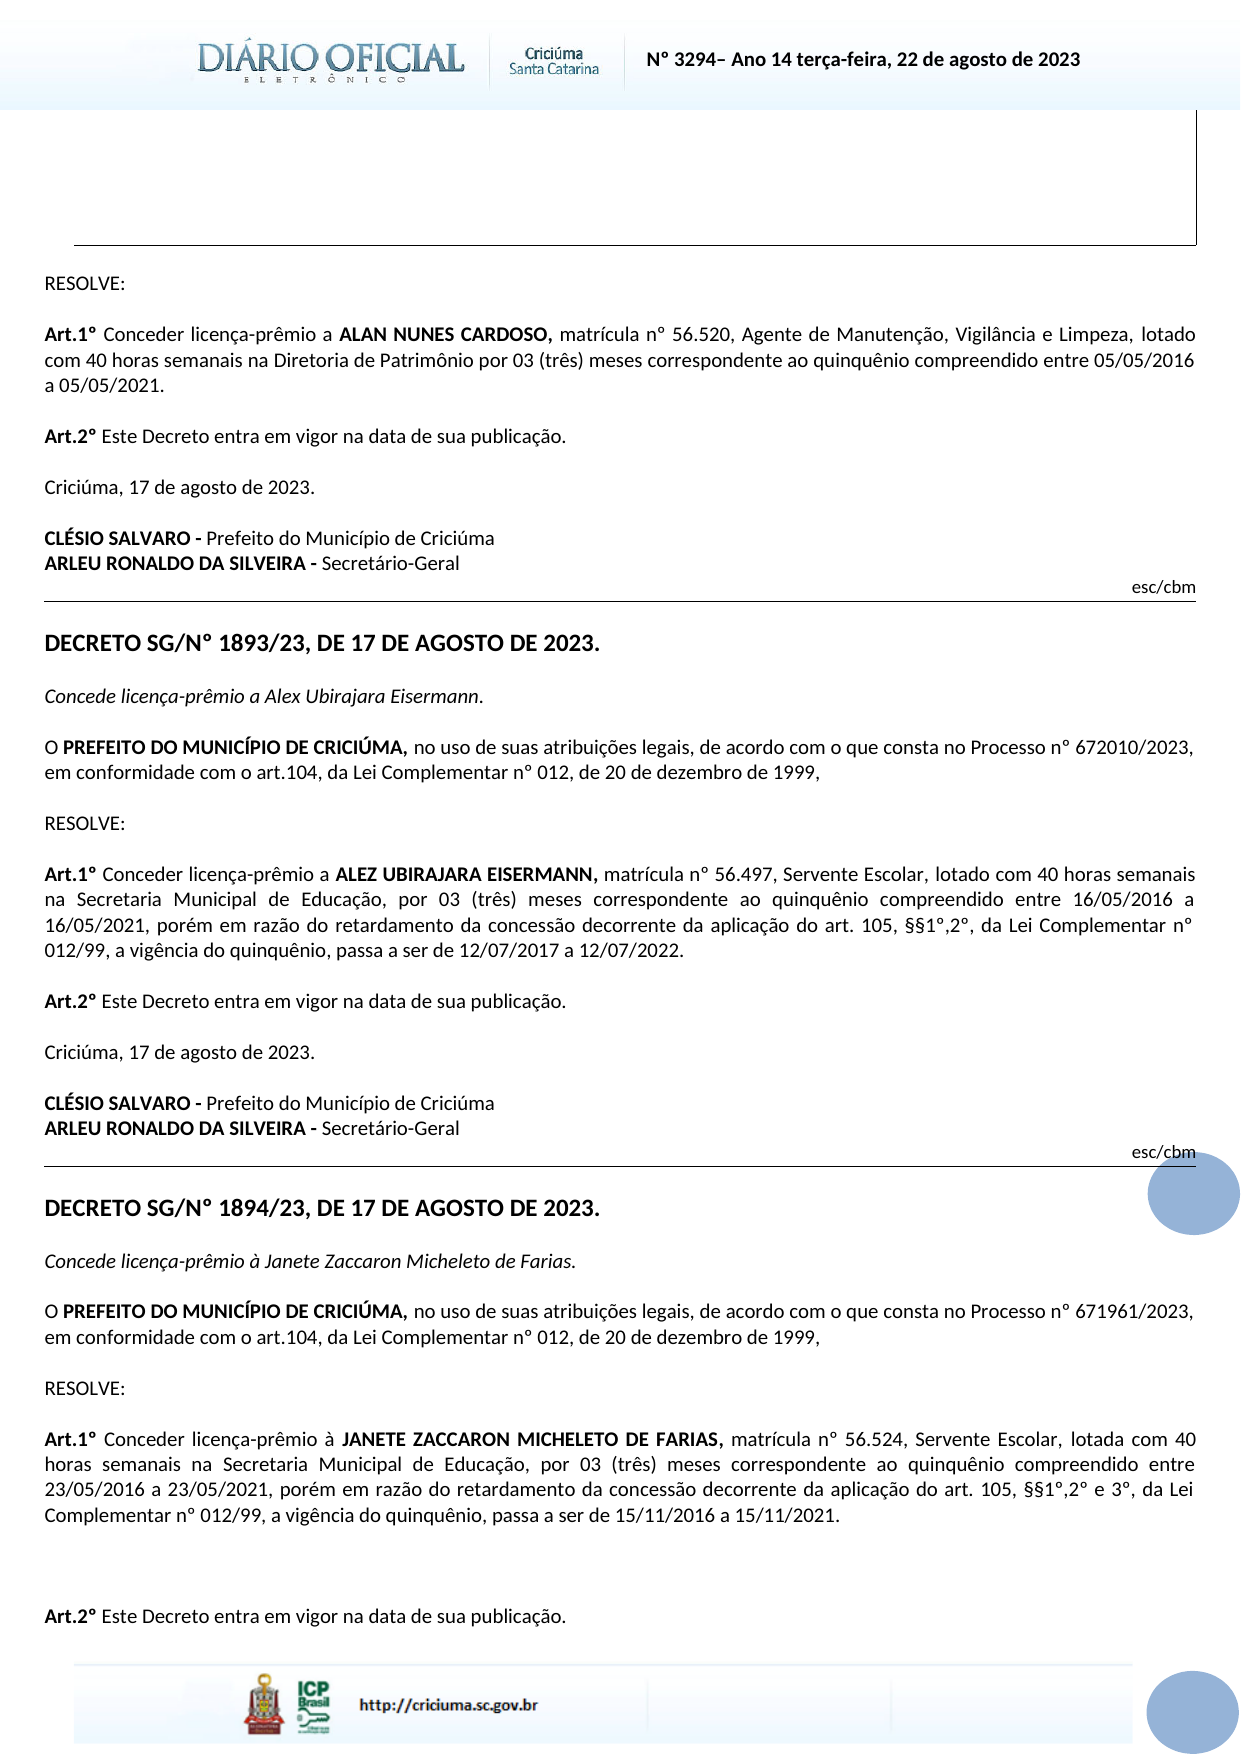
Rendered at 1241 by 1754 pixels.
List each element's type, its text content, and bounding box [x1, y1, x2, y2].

text esc/cbm [44, 1141, 1196, 1166]
text Concede licença-prêmio a Alex Ubirajara Eisermann. [44, 683, 1196, 708]
text ARLEU RONALDO DA SILVEIRA - Secretário-Geral [44, 1115, 1240, 1141]
text esc/cbm [44, 576, 1196, 601]
text Concede licença-prêmio à Janete Zaccaron Micheleto de Farias. [44, 1248, 1196, 1273]
text CLÉSIO SALVARO - Prefeito do Município de Criciúma [44, 525, 1240, 550]
text Art.2º Este Decreto entra em vigor na data de sua publicação. [44, 423, 1196, 448]
text Art.1º Conceder licença-prêmio a ALEZ UBIRAJARA EISERMANN, matrícula nº 56.497, Servente Escolar, lotado com 40 horas semanais na Secretaria Municipal de Educação, por 03 (três) meses correspondente ao quinquênio compreendido entre 16/05/2016 a 16/05/2021, porém em razão do retardamento da concessão decorrente da aplicação do art. 105, §§1º,2º, da Lei Complementar nº 012/99, a vigência do quinquênio, passa a ser de 12/07/2017 a 12/07/2022. [44, 861, 1196, 963]
text O PREFEITO DO MUNICÍPIO DE CRICIÚMA, no uso de suas atribuições legais, de acordo com o que consta no Processo nº 672010/2023, em conformidade com o art.104, da Lei Complementar nº 012, de 20 de dezembro de 1999, [44, 734, 1196, 785]
text Art.2º Este Decreto entra em vigor na data de sua publicação. [44, 988, 1196, 1013]
text RESOLVE: [44, 810, 1196, 836]
text DECRETO SG/Nº 1894/23, DE 17 DE AGOSTO DE 2023. [44, 1192, 1159, 1222]
text ARLEU RONALDO DA SILVEIRA - Secretário-Geral [44, 550, 1240, 576]
text Criciúma, 17 de agosto de 2023. [44, 474, 1196, 499]
text Art.2º Este Decreto entra em vigor na data de sua publicação. [44, 1604, 1196, 1629]
text Art.1º Conceder licença-prêmio a ALAN NUNES CARDOSO, matrícula nº 56.520, Agente de Manutenção, Vigilância e Limpeza, lotado com 40 horas semanais na Diretoria de Patrimônio por 03 (três) meses correspondente ao quinquênio compreendido entre 05/05/2016 a 05/05/2021. [44, 321, 1196, 398]
text Criciúma, 17 de agosto de 2023. [44, 1039, 1196, 1064]
text O PREFEITO DO MUNICÍPIO DE CRICIÚMA, no uso de suas atribuições legais, de acordo com o que consta no Processo nº 671961/2023, em conformidade com o art.104, da Lei Complementar nº 012, de 20 de dezembro de 1999, [44, 1299, 1196, 1349]
text Art.1º Conceder licença-prêmio à JANETE ZACCARON MICHELETO DE FARIAS, matrícula nº 56.524, Servente Escolar, lotada com 40 horas semanais na Secretaria Municipal de Educação, por 03 (três) meses correspondente ao quinquênio compreendido entre 23/05/2016 a 23/05/2021, porém em razão do retardamento da concessão decorrente da aplicação do art. 105, §§1º,2º e 3º, da Lei Complementar nº 012/99, a vigência do quinquênio, passa a ser de 15/11/2016 a 15/11/2021. [44, 1426, 1196, 1527]
text RESOLVE: [44, 1375, 1196, 1400]
text DECRETO SG/Nº 1893/23, DE 17 DE AGOSTO DE 2023. [44, 627, 1196, 658]
text CLÉSIO SALVARO - Prefeito do Município de Criciúma [44, 1090, 1240, 1115]
text RESOLVE: [44, 271, 1196, 296]
